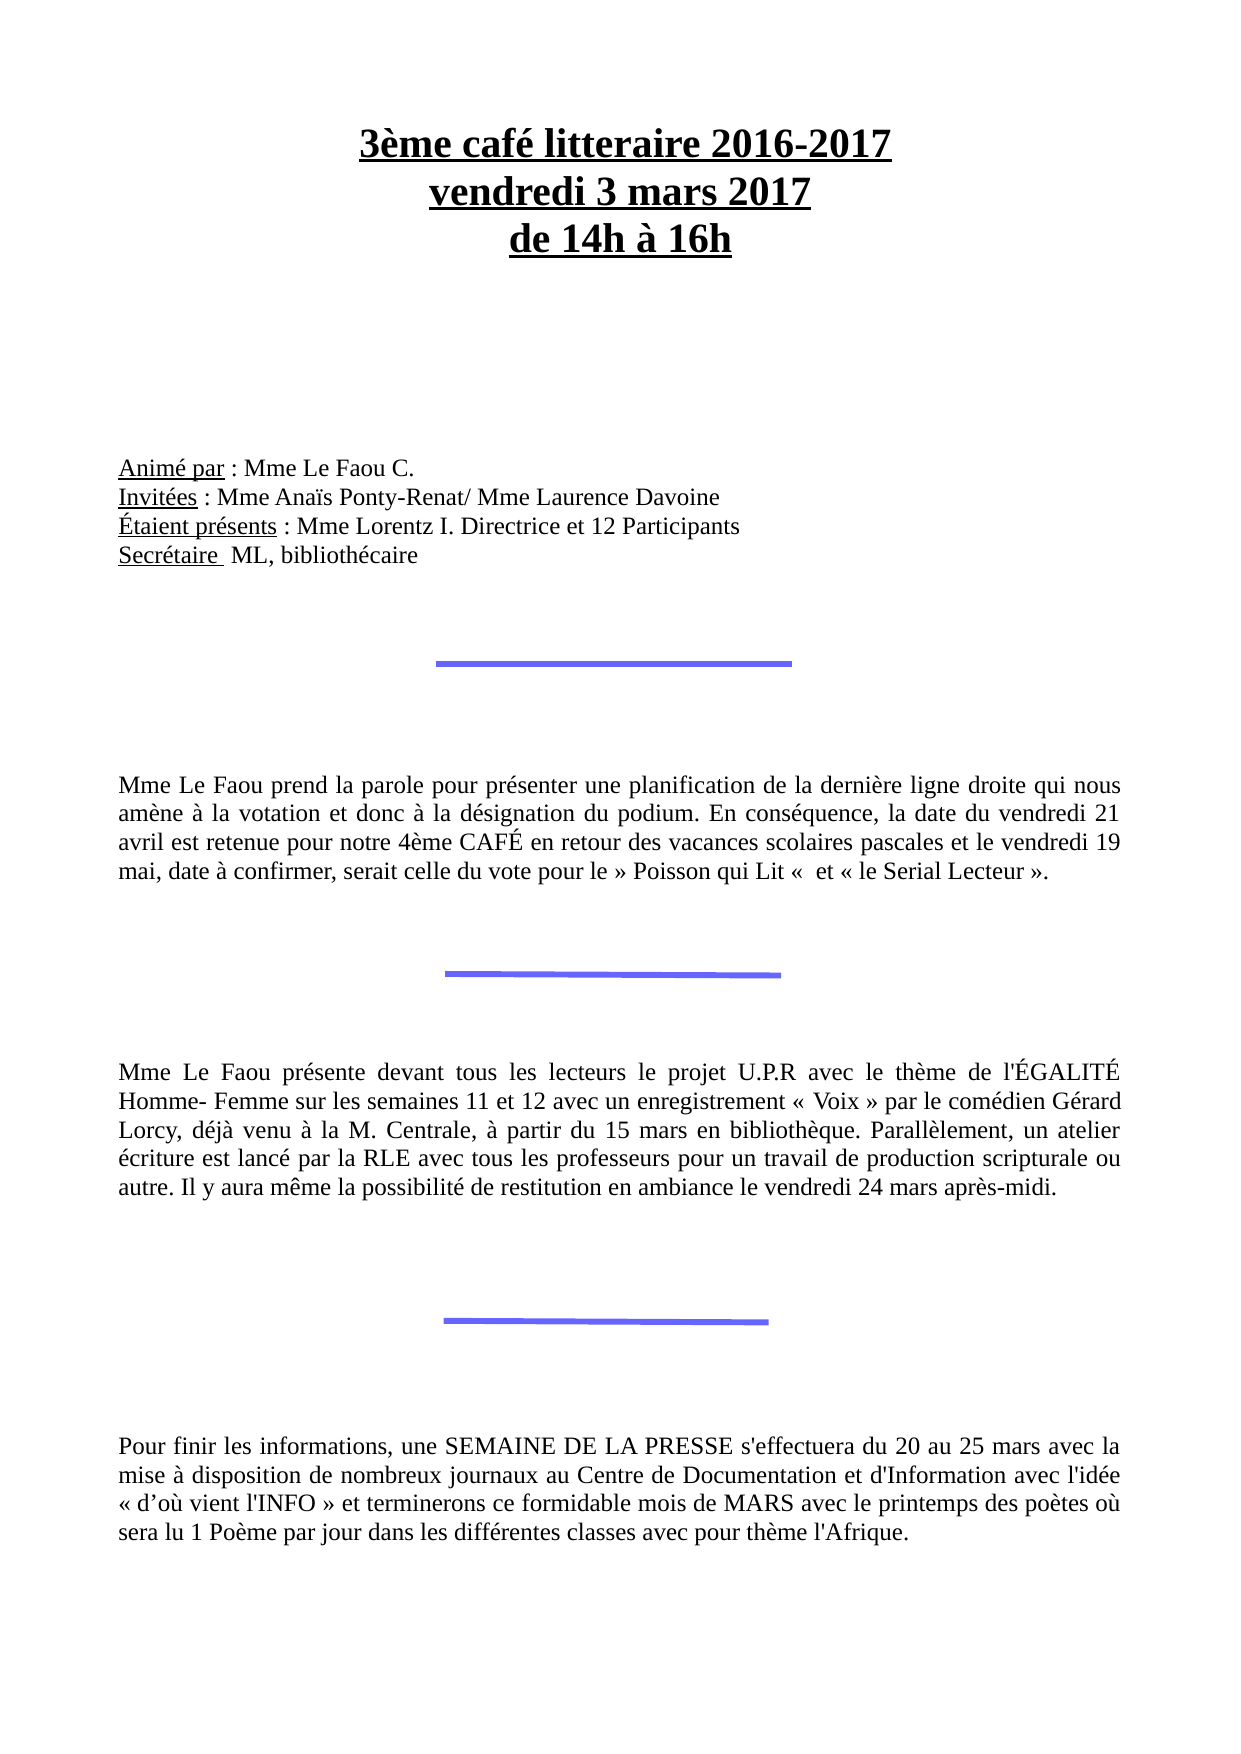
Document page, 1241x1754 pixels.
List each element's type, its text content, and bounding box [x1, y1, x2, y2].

text Secrétaire ML, bibliothécaire [118, 540, 1122, 568]
text Étaient présents : Mme Lorentz I. Directrice et 12 Participants [118, 511, 1122, 540]
text 3ème café litteraire 2016-2017 [118, 118, 1122, 166]
text Invitées : Mme Anaïs Ponty-Renat/ Mme Laurence Davoine [118, 482, 1122, 511]
text Animé par : Mme Le Faou C. [118, 453, 1122, 482]
text de 14h à 16h [118, 214, 1122, 262]
text vendredi 3 mars 2017 [118, 166, 1122, 214]
text Mme Le Faou prend la parole pour présenter une planification de la dernière ligne droite qui nous amène à la votation et donc à la désignation du podium. En conséquence, la date du vendredi 21 avril est retenue pour notre 4ème CAFÉ en retour des vacances scolaires pascales et le vendredi 19 mai, date à confirmer, serait celle du vote pour le » Poisson qui Lit « et « le Serial Lecteur ». [118, 770, 1122, 885]
text Mme Le Faou présente devant tous les lecteurs le projet U.P.R avec le thème de l'ÉGALITÉ Homme- Femme sur les semaines 11 et 12 avec un enregistrement « Voix » par le comédien Gérard Lorcy, déjà venu à la M. Centrale, à partir du 15 mars en bibliothèque. Parallèlement, un atelier écriture est lancé par la RLE avec tous les professeurs pour un travail de production scripturale ou autre. Il y aura même la possibilité de restitution en ambiance le vendredi 24 mars après-midi. [118, 1057, 1122, 1201]
text Pour finir les informations, une SEMAINE DE LA PRESSE s'effectuera du 20 au 25 mars avec la mise à disposition de nombreux journaux au Centre de Documentation et d'Information avec l'idée « d’où vient l'INFO » et terminerons ce formidable mois de MARS avec le printemps des poètes où sera lu 1 Poème par jour dans les différentes classes avec pour thème l'Afrique. [118, 1431, 1122, 1546]
